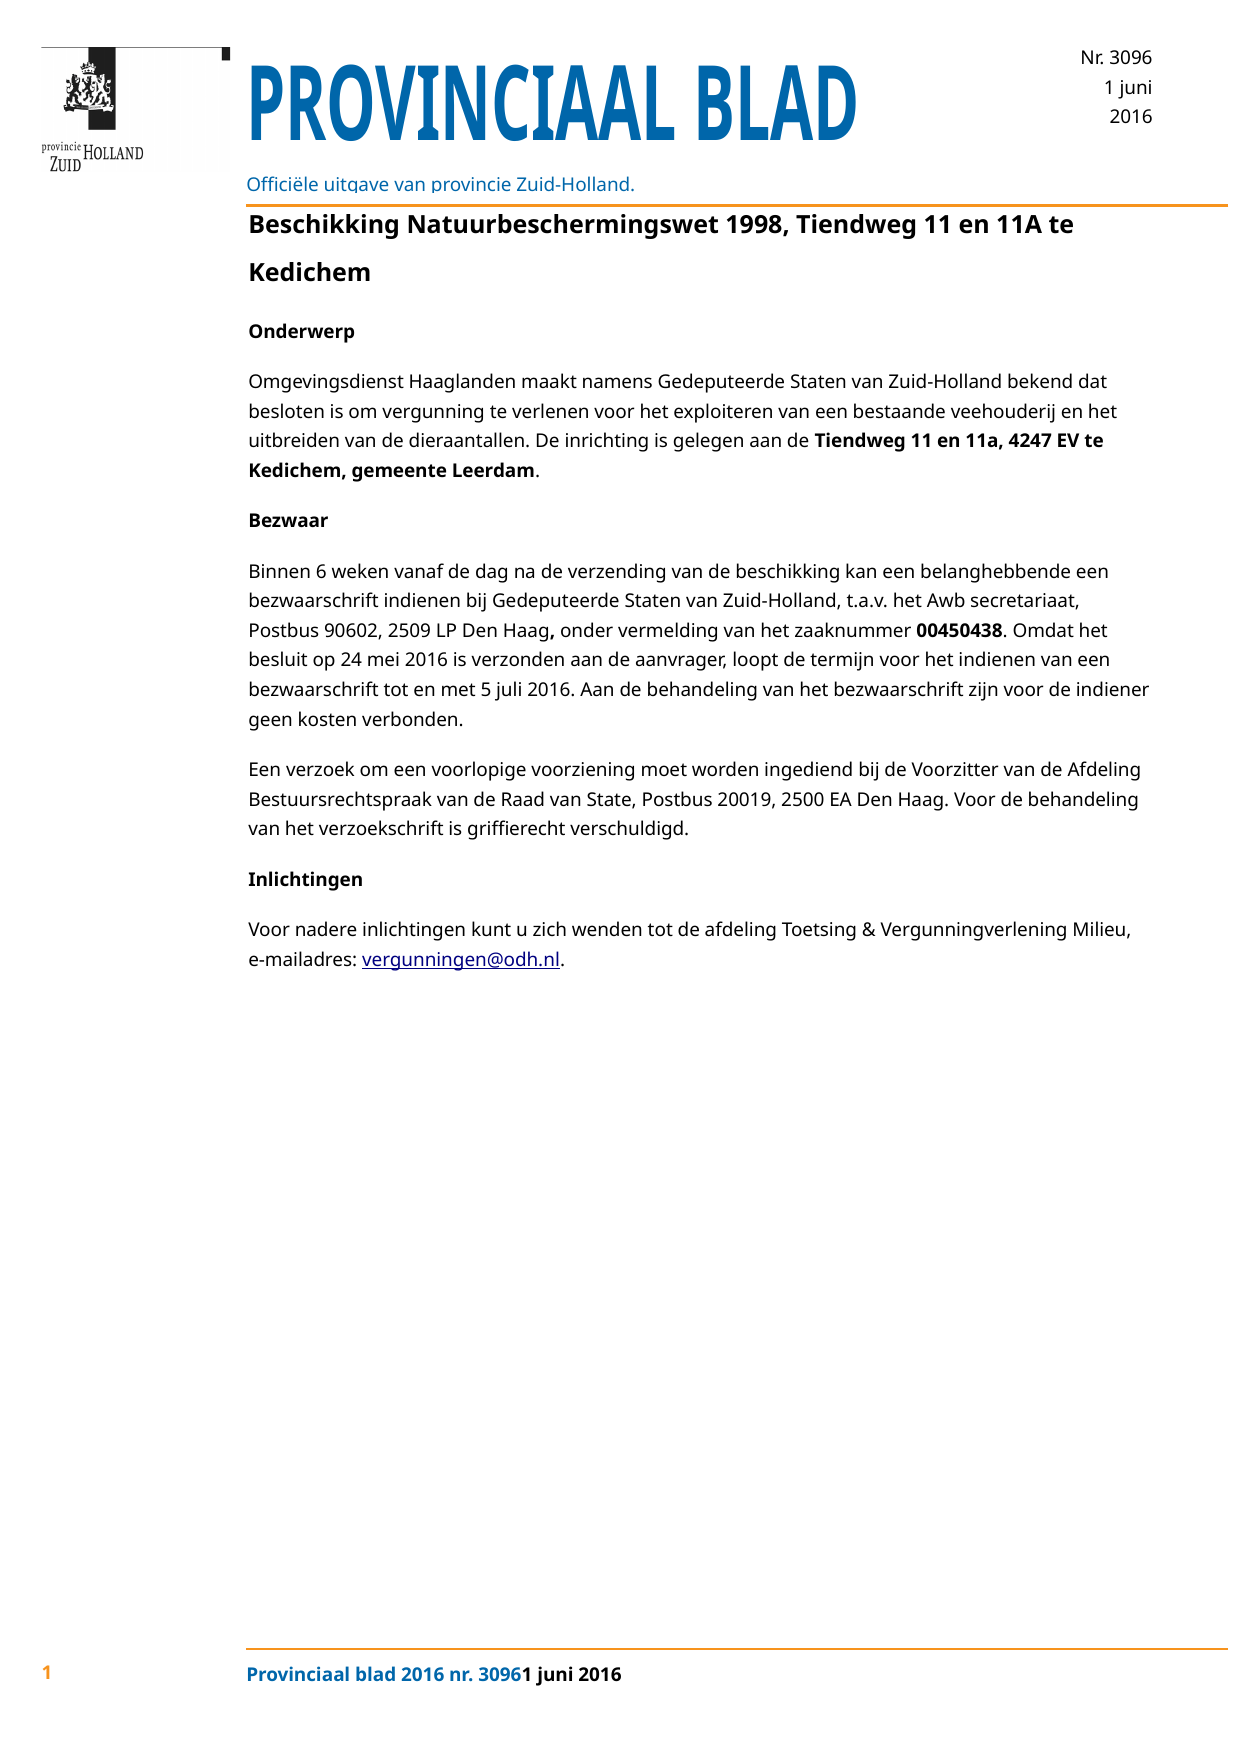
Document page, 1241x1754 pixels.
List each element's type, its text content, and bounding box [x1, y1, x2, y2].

text Bezwaar [248, 507, 1152, 533]
text Voor nadere inlichtingen kunt u zich wenden tot de afdeling Toetsing & Vergunningverlening Milieu, e-mailadres: vergunningen@odh.nl. [248, 916, 1152, 972]
text Een verzoek om een voorlopige voorziening moet worden ingediend bij de Voorzitter van de Afdeling Bestuursrechtspraak van de Raad van State, Postbus 20019, 2500 EA Den Haag. Voor de behandeling van het verzoekschrift is griffierecht verschuldigd. [248, 756, 1152, 841]
text Onderwerp [248, 318, 1152, 344]
text Omgevingsdienst Haaglanden maakt namens Gedeputeerde Staten van Zuid-Holland bekend dat besloten is om vergunning te verlenen voor het exploiteren van een bestaande veehouderij en het uitbreiden van de dieraantallen. De inrichting is gelegen aan de Tiendweg 11 en 11a, 4247 EV te Kedichem, gemeente Leerdam. [248, 368, 1152, 483]
text Inlichtingen [248, 866, 1152, 892]
text Beschikking Natuurbeschermingswet 1998, Tiendweg 11 en 11A te Kedichem [248, 207, 1152, 288]
text Binnen 6 weken vanaf de dag na de verzending van de beschikking kan een belanghebbende een bezwaarschrift indienen bij Gedeputeerde Staten van Zuid-Holland, t.a.v. het Awb secretariaat, Postbus 90602, 2509 LP Den Haag, onder vermelding van het zaaknummer 00450438. Omdat het besluit op 24 mei 2016 is verzonden aan de aanvrager, loopt de termijn voor het indienen van een bezwaarschrift tot en met 5 juli 2016. Aan de behandeling van het bezwaarschrift zijn voor de indiener geen kosten verbonden. [248, 558, 1152, 732]
picture [41, 47, 231, 172]
